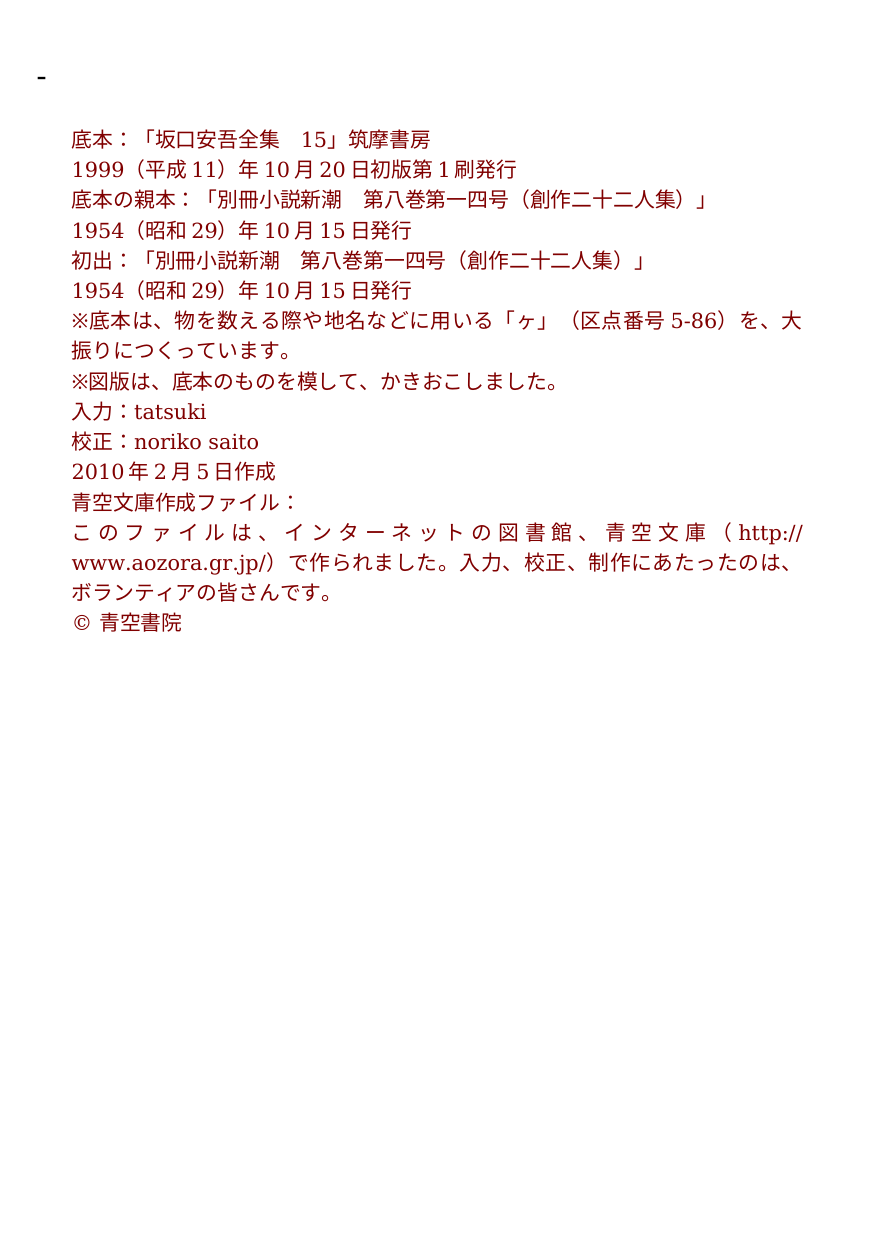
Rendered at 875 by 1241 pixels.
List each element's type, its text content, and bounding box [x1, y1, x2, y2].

text ※底本は、物を数える際や地名などに用いる「ヶ」（区点番号5-86）を、大振りにつくっています。 [71, 304, 803, 365]
text 初出：「別冊小説新潮 第八巻第一四号（創作二十二人集）」 [71, 244, 803, 274]
text 2010年2月5日作成 [71, 456, 803, 486]
subtitle - [36, 60, 838, 94]
text 入力：tatsuki [71, 395, 803, 425]
text 青空文庫作成ファイル： [71, 486, 803, 516]
text 底本の親本：「別冊小説新潮 第八巻第一四号（創作二十二人集）」 [71, 184, 803, 214]
text © 青空書院 [71, 607, 803, 637]
text 1999（平成11）年10月20日初版第1刷発行 [71, 153, 803, 184]
text 校正：noriko saito [71, 425, 803, 456]
text 1954（昭和29）年10月15日発行 [71, 214, 803, 244]
text このファイルは、インターネットの図書館、青空文庫（http://www.aozora.gr.jp/）で作られました。入力、校正、制作にあたったのは、ボランティアの皆さんです。 [71, 516, 803, 607]
text 1954（昭和29）年10月15日発行 [71, 274, 803, 304]
text 底本：「坂口安吾全集 15」筑摩書房 [71, 123, 803, 153]
text ※図版は、底本のものを模して、かきおこしました。 [71, 365, 803, 395]
